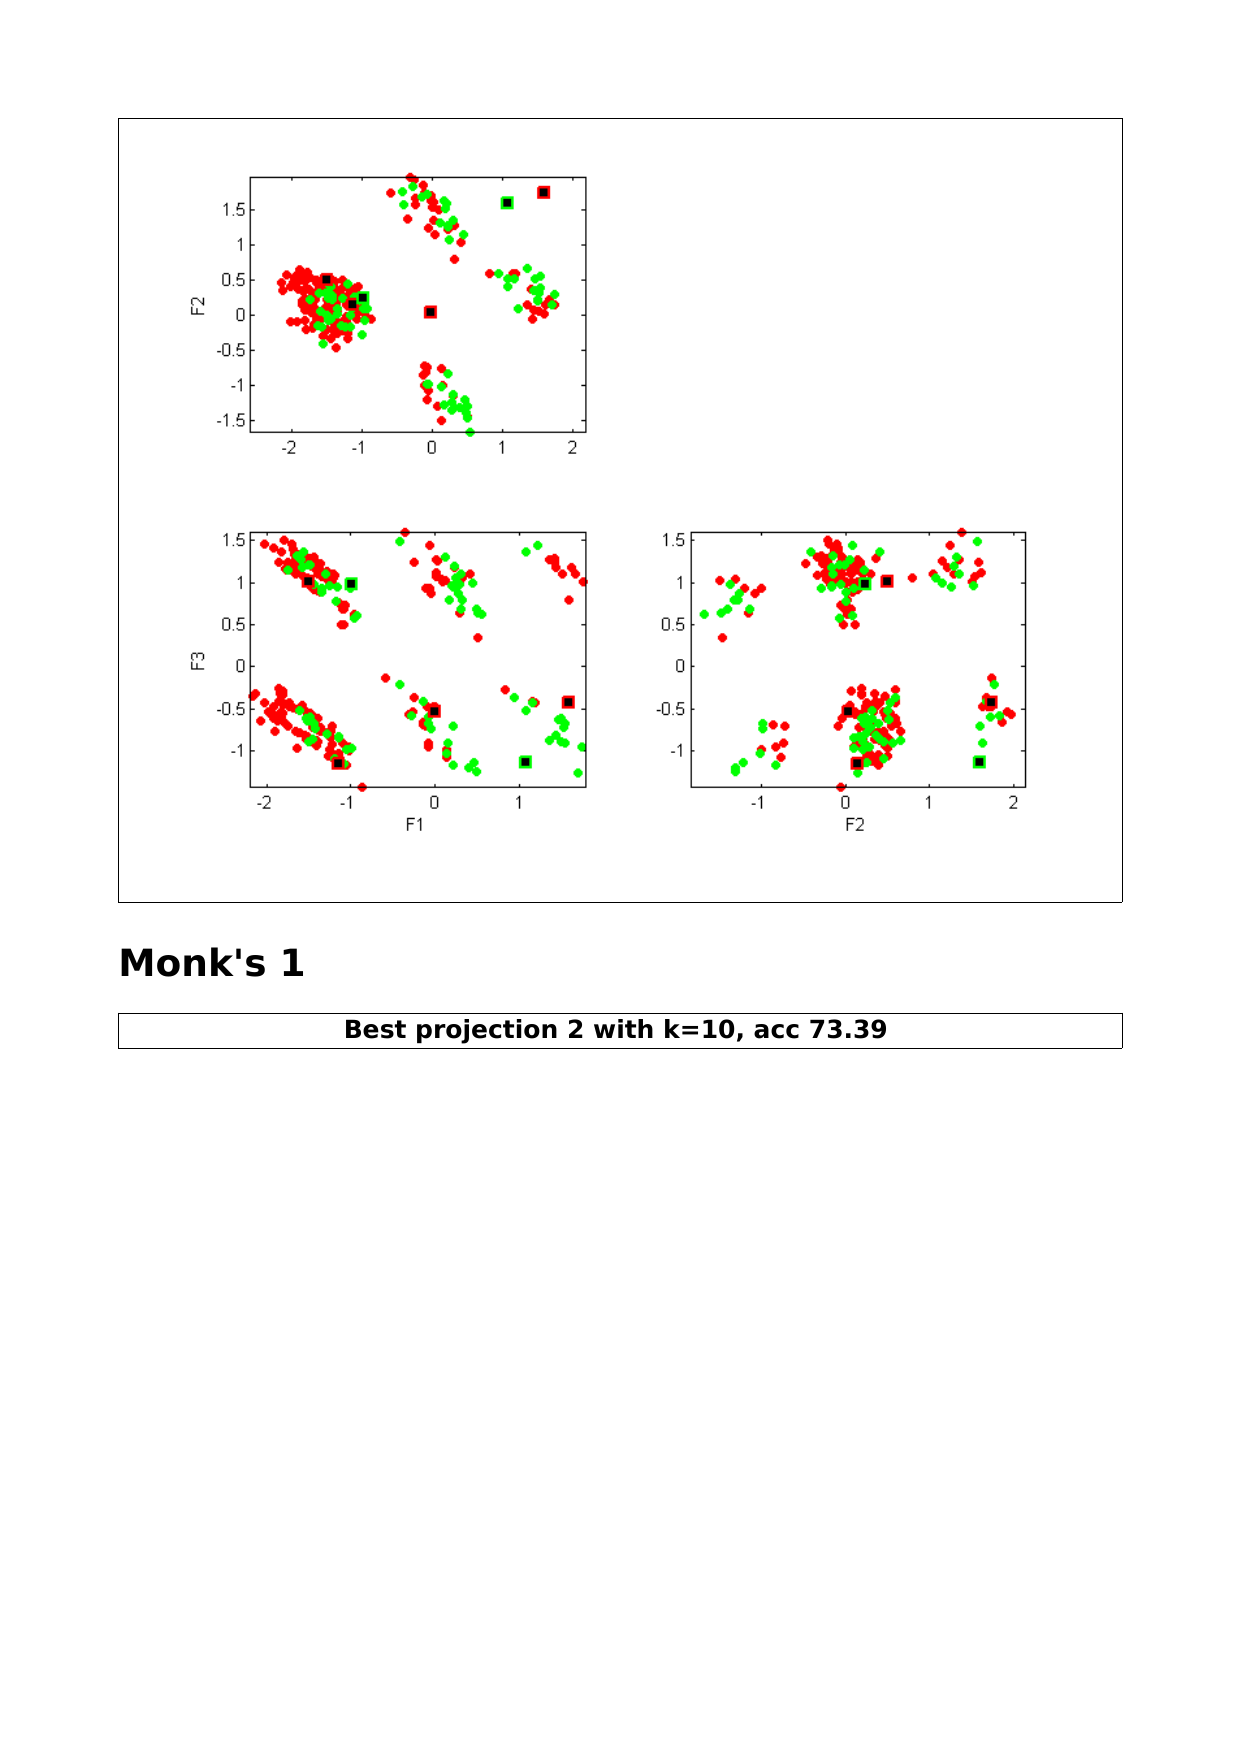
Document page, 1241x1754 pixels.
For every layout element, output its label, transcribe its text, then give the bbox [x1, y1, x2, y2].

table_header Best projection 2 with k=10, acc 73.39 [119, 1014, 1122, 1048]
subtitle Monk's 1 [118, 942, 1122, 985]
table_cell [119, 119, 1122, 902]
picture [121, 121, 1120, 870]
